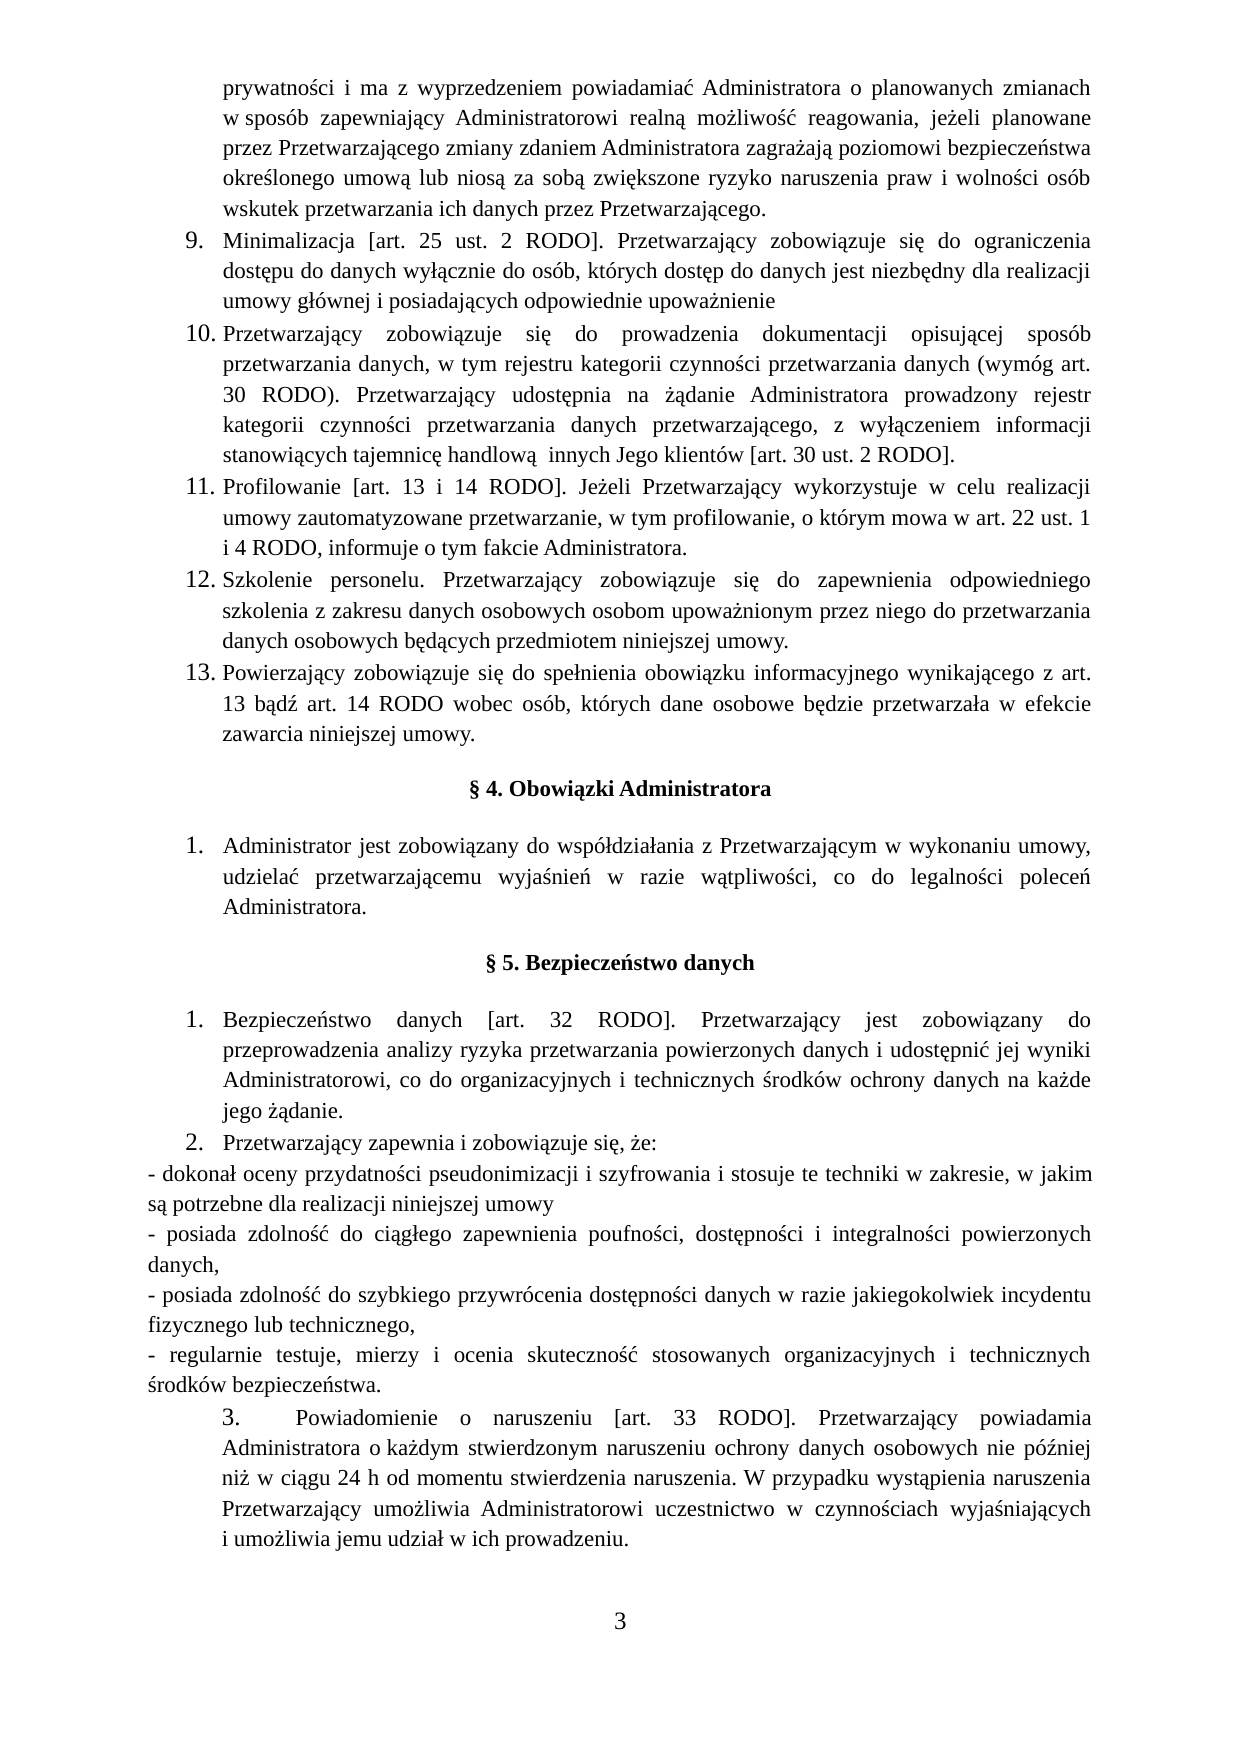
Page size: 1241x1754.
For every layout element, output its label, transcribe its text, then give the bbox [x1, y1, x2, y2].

list Profilowanie [art. 13 i 14 RODO]. Jeżeli Przetwarzający wykorzystuje w celu realizacji umowy zautomatyzowane przetwarzanie, w tym profilowanie, o którym mowa w art. 22 ust. 1 i 4 RODO, informuje o tym fakcie Administratora. [185, 471, 1092, 560]
list - regularnie testuje, mierzy i ocenia skuteczność stosowanych organizacyjnych i technicznych środków bezpieczeństwa. [148, 1341, 1092, 1398]
list - dokonał oceny przydatności pseudonimizacji i szyfrowania i stosuje te techniki w zakresie, w jakim są potrzebne dla realizacji niniejszej umowy [148, 1160, 1092, 1217]
list Szkolenie personelu. Przetwarzający zobowiązuje się do zapewnienia odpowiedniego szkolenia z zakresu danych osobowych osobom upoważnionym przez niego do przetwarzania danych osobowych będących przedmiotem niniejszej umowy. [185, 564, 1092, 653]
list - posiada zdolność do ciągłego zapewnienia poufności, dostępności i integralności powierzonych danych, [148, 1220, 1092, 1277]
list Przetwarzający zobowiązuje się do prowadzenia dokumentacji opisującej sposób przetwarzania danych, w tym rejestru kategorii czynności przetwarzania danych (wymóg art. 30 RODO). Przetwarzający udostępnia na żądanie Administratora prowadzony rejestr kategorii czynności przetwarzania danych przetwarzającego, z wyłączeniem informacji stanowiących tajemnicę handlową innych Jego klientów [art. 30 ust. 2 RODO]. [185, 318, 1092, 467]
list Powiadomienie o naruszeniu [art. 33 RODO]. Przetwarzający powiadamia Administratora o każdym stwierdzonym naruszeniu ochrony danych osobowych nie później niż w ciągu 24 h od momentu stwierdzenia naruszenia. W przypadku wystąpienia naruszenia Przetwarzający umożliwia Administratorowi uczestnictwo w czynnościach wyjaśniających i umożliwia jemu udział w ich prowadzeniu. [222, 1402, 1092, 1551]
list - posiada zdolność do szybkiego przywrócenia dostępności danych w razie jakiegokolwiek incydentu fizycznego lub technicznego, [148, 1281, 1092, 1337]
list Administrator jest zobowiązany do współdziałania z Przetwarzającym w wykonaniu umowy, udzielać przetwarzającemu wyjaśnień w razie wątpliwości, co do legalności poleceń Administratora. [185, 831, 1092, 920]
list Minimalizacja [art. 25 ust. 2 RODO]. Przetwarzający zobowiązuje się do ograniczenia dostępu do danych wyłącznie do osób, których dostęp do danych jest niezbędny dla realizacji umowy głównej i posiadających odpowiednie upoważnienie [185, 225, 1092, 314]
list Bezpieczeństwo danych [art. 32 RODO]. Przetwarzający jest zobowiązany do przeprowadzenia analizy ryzyka przetwarzania powierzonych danych i udostępnić jej wyniki Administratorowi, co do organizacyjnych i technicznych środków ochrony danych na każde jego żądanie. [185, 1004, 1092, 1123]
list § 4. Obowiązki Administratora [148, 775, 1092, 802]
list Przetwarzający zapewnia i zobowiązuje się, że: [185, 1127, 1092, 1156]
list prywatności i ma z wyprzedzeniem powiadamiać Administratora o planowanych zmianach w sposób zapewniający Administratorowi realną możliwość reagowania, jeżeli planowane przez Przetwarzającego zmiany zdaniem Administratora zagrażają poziomowi bezpieczeństwa określonego umową lub niosą za sobą zwiększone ryzyko naruszenia praw i wolności osób wskutek przetwarzania ich danych przez Przetwarzającego. [185, 74, 1092, 221]
list Powierzający zobowiązuje się do spełnienia obowiązku informacyjnego wynikającego z art. 13 bądź art. 14 RODO wobec osób, których dane osobowe będzie przetwarzała w efekcie zawarcia niniejszej umowy. [185, 657, 1092, 746]
text § 5. Bezpieczeństwo danych [148, 948, 1092, 975]
